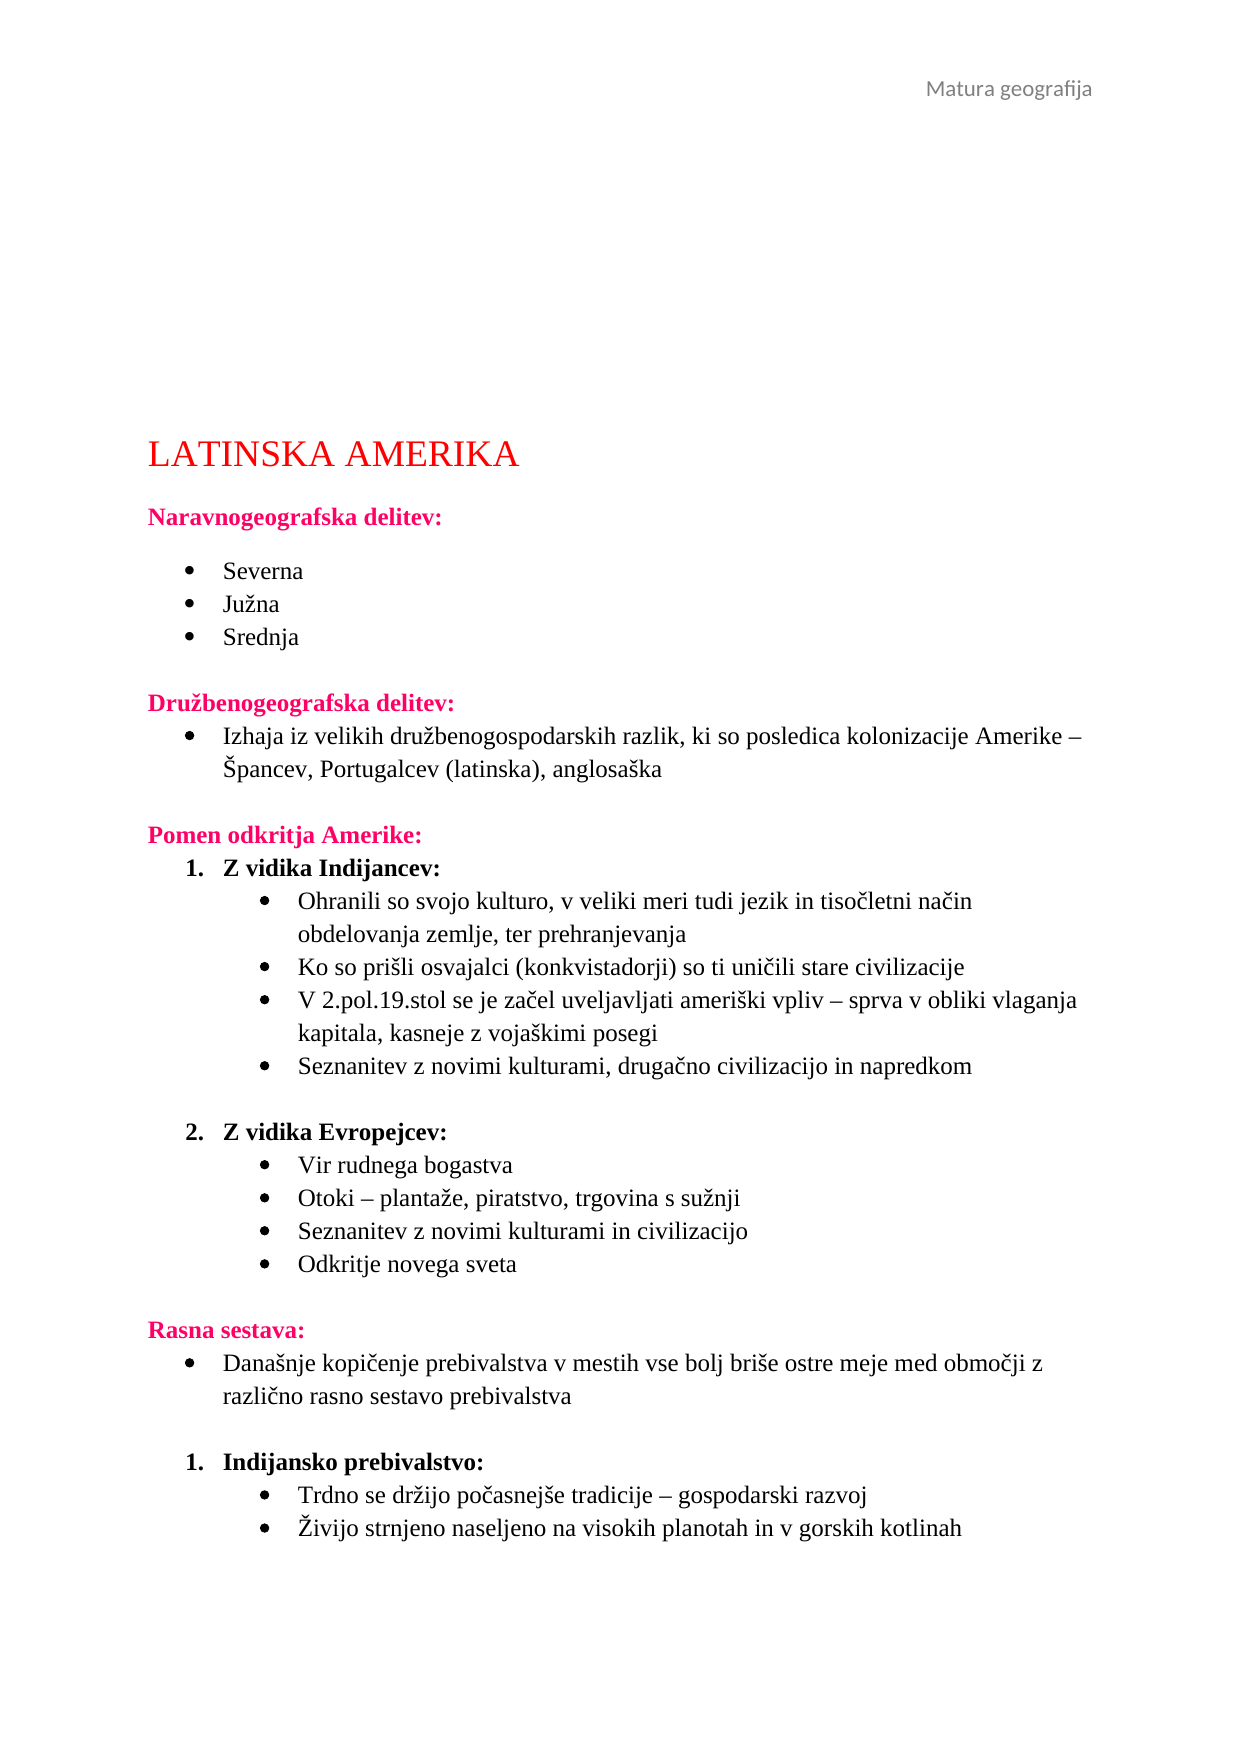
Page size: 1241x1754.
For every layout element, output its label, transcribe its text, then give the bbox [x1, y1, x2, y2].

list Južna [185, 589, 1093, 618]
list Z vidika Indijancev: [185, 853, 1093, 882]
list Seznanitev z novimi kulturami, drugačno civilizacijo in napredkom [260, 1051, 1093, 1080]
list Današnje kopičenje prebivalstva v mestih vse bolj briše ostre meje med območji z različno rasno sestavo prebivalstva [185, 1348, 1093, 1410]
list Družbenogeografska delitev: [148, 688, 1093, 717]
list Severna [185, 556, 1093, 584]
text LATINSKA AMERIKA [148, 432, 1093, 475]
list Indijansko prebivalstvo: [185, 1447, 1093, 1476]
list Rasna sestava: [148, 1315, 1093, 1344]
list Z vidika Evropejcev: [185, 1117, 1093, 1146]
list Seznanitev z novimi kulturami in civilizacijo [260, 1216, 1093, 1245]
list Otoki – plantaže, piratstvo, trgovina s sužnji [260, 1183, 1093, 1212]
list Ko so prišli osvajalci (konkvistadorji) so ti uničili stare civilizacije [260, 952, 1093, 981]
list Trdno se držijo počasnejše tradicije – gospodarski razvoj [260, 1480, 1093, 1509]
list Pomen odkritja Amerike: [148, 820, 1093, 849]
text Naravnogeografska delitev: [148, 502, 1093, 531]
list Izhaja iz velikih družbenogospodarskih razlik, ki so posledica kolonizacije Amerike – Špancev, Portugalcev (latinska), anglosaška [185, 721, 1093, 783]
list Odkritje novega sveta [260, 1249, 1093, 1278]
list Srednja [185, 622, 1093, 651]
list Živijo strnjeno naseljeno na visokih planotah in v gorskih kotlinah [260, 1513, 1093, 1542]
list Vir rudnega bogastva [260, 1150, 1093, 1179]
list V 2.pol.19.stol se je začel uveljavljati ameriški vpliv – sprva v obliki vlaganja kapitala, kasneje z vojaškimi posegi [260, 985, 1093, 1047]
list Ohranili so svojo kulturo, v veliki meri tudi jezik in tisočletni način obdelovanja zemlje, ter prehranjevanja [260, 886, 1093, 948]
